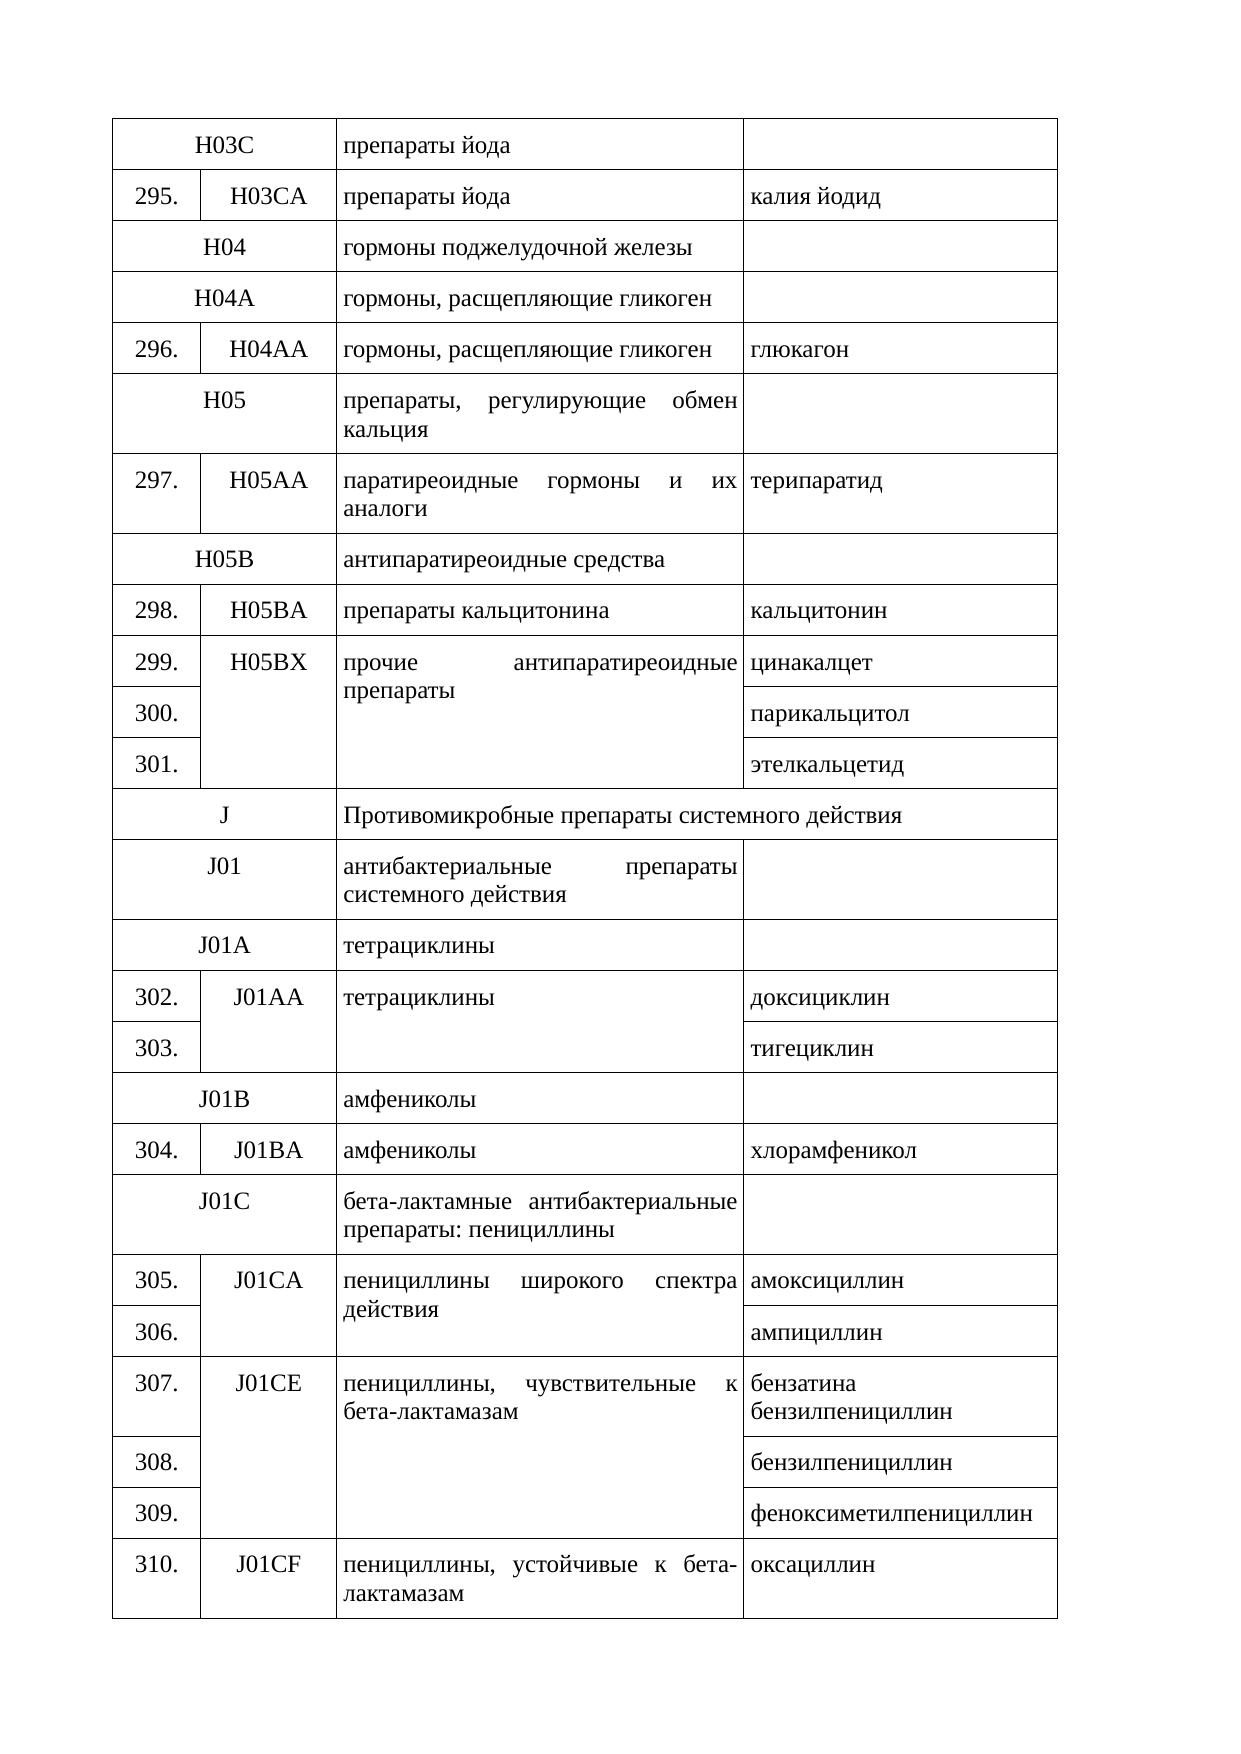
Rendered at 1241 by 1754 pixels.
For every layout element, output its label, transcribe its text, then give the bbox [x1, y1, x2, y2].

table_cell амоксициллин [744, 1255, 1057, 1305]
table_cell гормоны, расщепляющие гликоген [337, 272, 743, 322]
table_cell пенициллины, устойчивые к бета-лактамазам [337, 1539, 743, 1618]
table_cell [744, 920, 1057, 970]
table_cell 305. [113, 1255, 200, 1305]
table_cell пенициллины широкого спектра действия [337, 1255, 743, 1356]
table_cell калия йодид [744, 170, 1057, 220]
table_cell [744, 840, 1057, 919]
table_cell J01C [113, 1175, 336, 1254]
table_cell 297. [113, 454, 200, 533]
table_cell 304. [113, 1124, 200, 1174]
table_cell J01CA [201, 1255, 336, 1356]
table_cell 306. [113, 1306, 200, 1356]
table_cell цинакалцет [744, 636, 1057, 686]
table_cell паратиреоидные гормоны и их аналоги [337, 454, 743, 533]
table_cell препараты кальцитонина [337, 585, 743, 635]
table_cell этелкальцетид [744, 738, 1057, 788]
table_cell H05 [113, 374, 336, 453]
table_cell H03CA [201, 170, 336, 220]
table_cell прочие антипаратиреоидные препараты [337, 636, 743, 788]
table_cell [744, 272, 1057, 322]
table_cell J01AA [201, 971, 336, 1072]
table_cell тетрациклины [337, 920, 743, 970]
table_cell J01CF [201, 1539, 336, 1618]
table_cell бензатина бензилпенициллин [744, 1357, 1057, 1436]
table_cell H04 [113, 221, 336, 271]
table_cell H05BX [201, 636, 336, 788]
table_cell хлорамфеникол [744, 1124, 1057, 1174]
table_cell H05B [113, 534, 336, 584]
table_cell 295. [113, 170, 200, 220]
table_cell 310. [113, 1539, 200, 1618]
table_cell H05BA [201, 585, 336, 635]
table_cell антибактериальные препараты системного действия [337, 840, 743, 919]
table_cell кальцитонин [744, 585, 1057, 635]
table_cell J01 [113, 840, 336, 919]
table_cell [744, 534, 1057, 584]
table_cell бета-лактамные антибактериальные препараты: пенициллины [337, 1175, 743, 1254]
table_cell 307. [113, 1357, 200, 1436]
table_cell H04A [113, 272, 336, 322]
table_cell препараты, регулирующие обмен кальция [337, 374, 743, 453]
table_cell феноксиметилпенициллин [744, 1488, 1057, 1538]
table_cell 301. [113, 738, 200, 788]
table_cell антипаратиреоидные средства [337, 534, 743, 584]
table_cell терипаратид [744, 454, 1057, 533]
table_cell J01A [113, 920, 336, 970]
table_cell доксициклин [744, 971, 1057, 1021]
table_cell [744, 374, 1057, 453]
table_cell тигециклин [744, 1022, 1057, 1072]
table_cell пенициллины, чувствительные к бета-лактамазам [337, 1357, 743, 1538]
table_cell [744, 221, 1057, 271]
table_cell гормоны, расщепляющие гликоген [337, 323, 743, 373]
table_cell парикальцитол [744, 687, 1057, 737]
table_cell 309. [113, 1488, 200, 1538]
table_cell J [113, 789, 336, 839]
table_cell препараты йода [337, 170, 743, 220]
table_cell 299. [113, 636, 200, 686]
table_cell глюкагон [744, 323, 1057, 373]
table_cell бензилпенициллин [744, 1437, 1057, 1487]
table_cell амфениколы [337, 1073, 743, 1123]
table_cell амфениколы [337, 1124, 743, 1174]
table_cell ампициллин [744, 1306, 1057, 1356]
table_cell 296. [113, 323, 200, 373]
table_cell H05AA [201, 454, 336, 533]
table_cell [744, 1175, 1057, 1254]
table_cell 298. [113, 585, 200, 635]
table_cell H03C [113, 119, 336, 169]
table_cell оксациллин [744, 1539, 1057, 1618]
table_cell Противомикробные препараты системного действия [337, 789, 1057, 839]
table_cell 308. [113, 1437, 200, 1487]
table_cell 300. [113, 687, 200, 737]
table_cell 302. [113, 971, 200, 1021]
table_cell J01CE [201, 1357, 336, 1538]
table_cell J01B [113, 1073, 336, 1123]
table_cell тетрациклины [337, 971, 743, 1072]
table_cell J01BA [201, 1124, 336, 1174]
table_cell 303. [113, 1022, 200, 1072]
table_cell [744, 119, 1057, 169]
table_cell H04AA [201, 323, 336, 373]
table_cell гормоны поджелудочной железы [337, 221, 743, 271]
table_cell препараты йода [337, 119, 743, 169]
table_cell [744, 1073, 1057, 1123]
